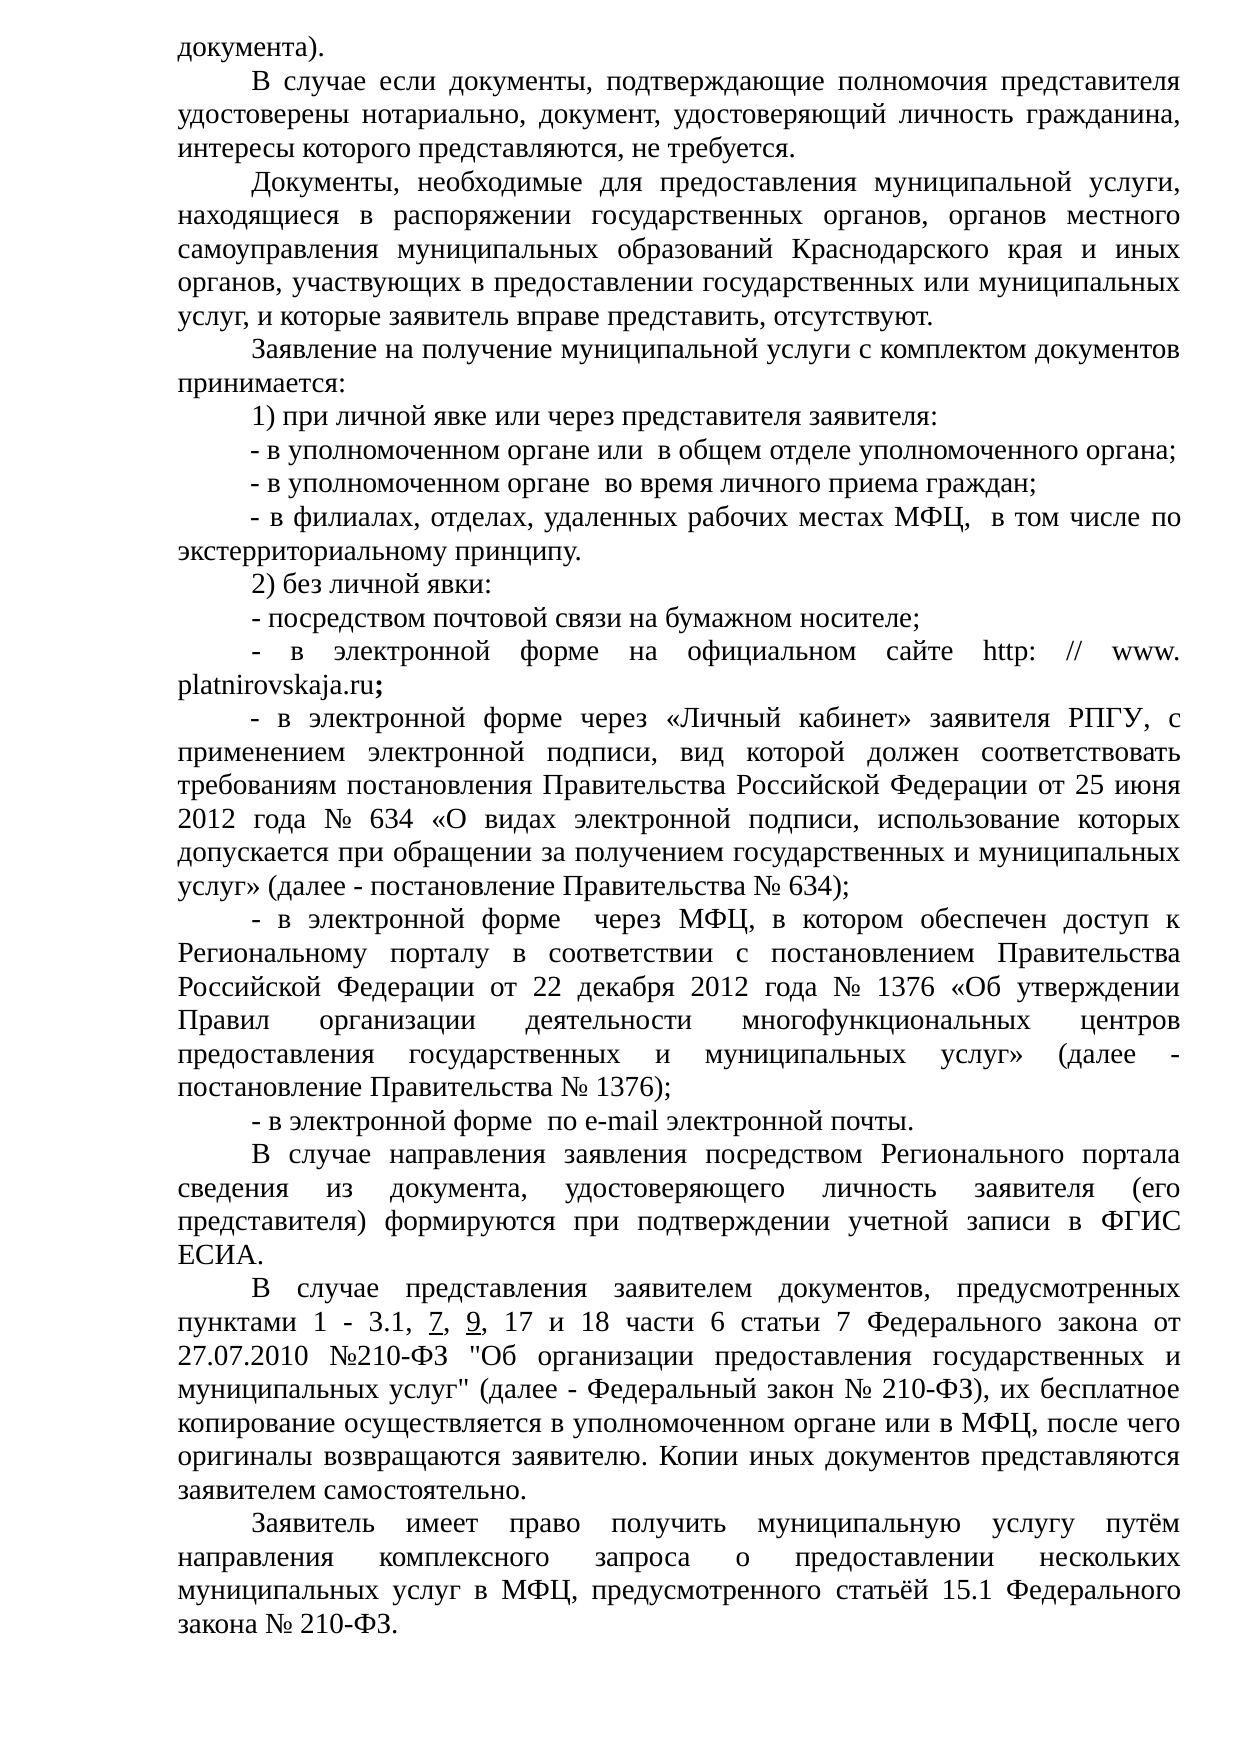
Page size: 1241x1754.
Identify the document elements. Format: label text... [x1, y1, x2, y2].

text Документы, необходимые для предоставления муниципальной услуги, находящиеся в распоряжении государственных органов, органов местного самоуправления муниципальных образований Краснодарского края и иных органов, участвующих в предоставлении государственных или муниципальных услуг, и которые заявитель вправе представить, отсутствуют. [177, 164, 1181, 331]
text 1) при личной явке или через представителя заявителя: [177, 398, 1181, 432]
text - посредством почтовой связи на бумажном носителе; [177, 600, 1181, 633]
text В случае если документы, подтверждающие полномочия представителя удостоверены нотариально, документ, удостоверяющий личность гражданина, интересы которого представляются, не требуется. [177, 63, 1181, 164]
text - в электронной форме по e-mail электронной почты. [177, 1103, 1181, 1136]
text Заявитель имеет право получить муниципальную услугу путём направления комплексного запроса о предоставлении нескольких муниципальных услуг в МФЦ, предусмотренного статьёй 15.1 Федерального закона № 210-ФЗ. [177, 1505, 1181, 1639]
text - в уполномоченном органе или в общем отделе уполномоченного органа; [177, 432, 1181, 466]
text - в уполномоченном органе во время личного приема граждан; [177, 466, 1181, 499]
text В случае направления заявления посредством Регионального портала сведения из документа, удостоверяющего личность заявителя (его представителя) формируются при подтверждении учетной записи в ФГИС ЕСИА. [177, 1136, 1181, 1271]
text - в электронной форме на официальном сайте http: // www. platnirovskaja.ru; [177, 633, 1181, 700]
text Заявление на получение муниципальной услуги с комплектом документов принимается: [177, 331, 1181, 398]
text - в филиалах, отделах, удаленных рабочих местах МФЦ, в том числе по экстерриториальному принципу. [177, 499, 1181, 566]
text В случае представления заявителем документов, предусмотренных пунктами 1 - 3.1, 7, 9, 17 и 18 части 6 статьи 7 Федерального закона от 27.07.2010 №210-ФЗ "Об организации предоставления государственных и муниципальных услуг" (далее - Федеральный закон № 210-ФЗ), их бесплатное копирование осуществляется в уполномоченном органе или в МФЦ, после чего оригиналы возвращаются заявителю. Копии иных документов представляются заявителем самостоятельно. [177, 1271, 1181, 1505]
text - в электронной форме через «Личный кабинет» заявителя РПГУ, с применением электронной подписи, вид которой должен соответствовать требованиям постановления Правительства Российской Федерации от 25 июня 2012 года № 634 «О видах электронной подписи, использование которых допускается при обращении за получением государственных и муниципальных услуг» (далее - постановление Правительства № 634); [177, 700, 1181, 902]
text - в электронной форме через МФЦ, в котором обеспечен доступ к Региональному порталу в соответствии с постановлением Правительства Российской Федерации от 22 декабря 2012 года № 1376 «Об утверждении Правил организации деятельности многофункциональных центров предоставления государственных и муниципальных услуг» (далее - постановление Правительства № 1376); [177, 902, 1181, 1103]
text 2) без личной явки: [177, 566, 1181, 600]
text документа). [177, 29, 1181, 63]
